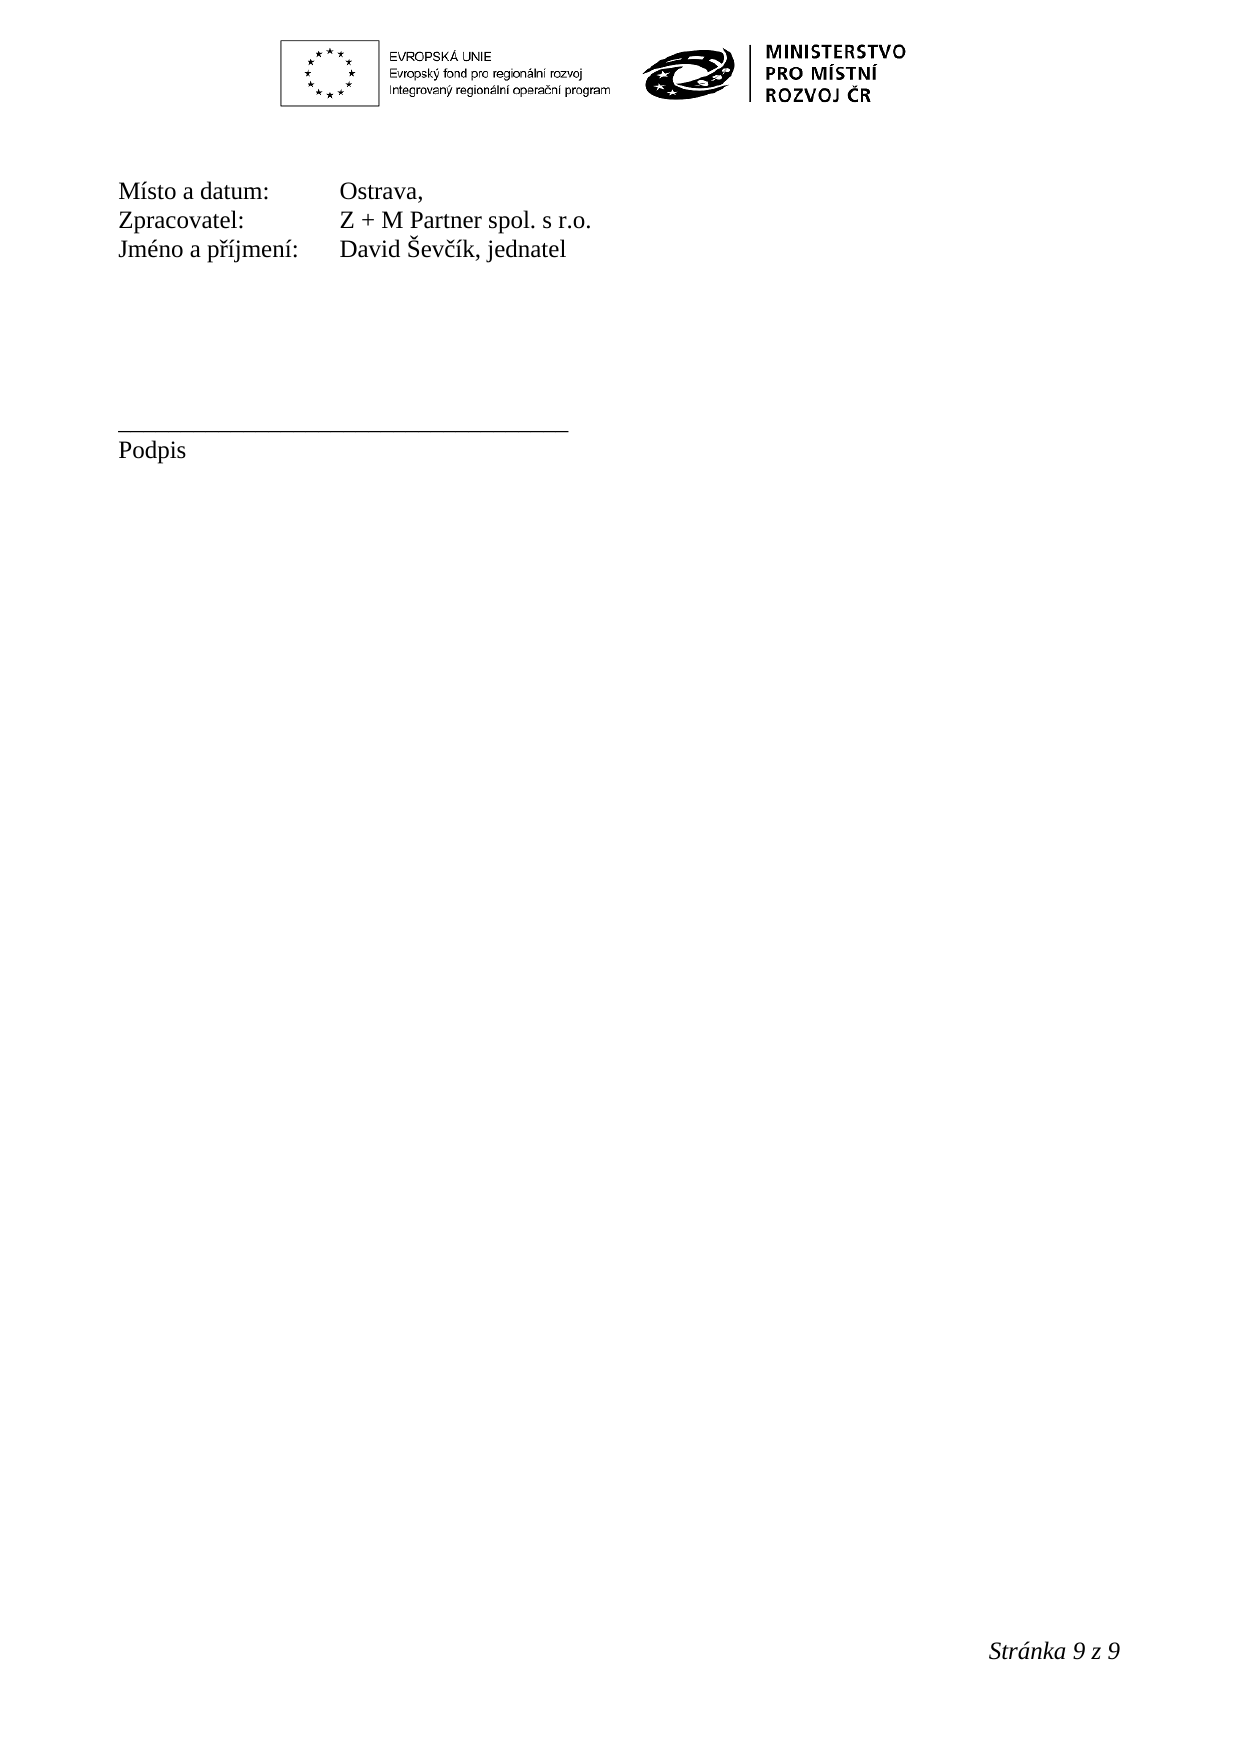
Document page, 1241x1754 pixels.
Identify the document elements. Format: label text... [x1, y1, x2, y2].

text Místo a datum: Ostrava, [118, 176, 1122, 205]
text ____________________________________ [118, 406, 1122, 435]
text Jméno a příjmení: David Ševčík, jednatel [118, 234, 1122, 263]
text Podpis [118, 435, 1122, 464]
text Zpracovatel: Z + M Partner spol. s r.o. [118, 205, 1122, 234]
